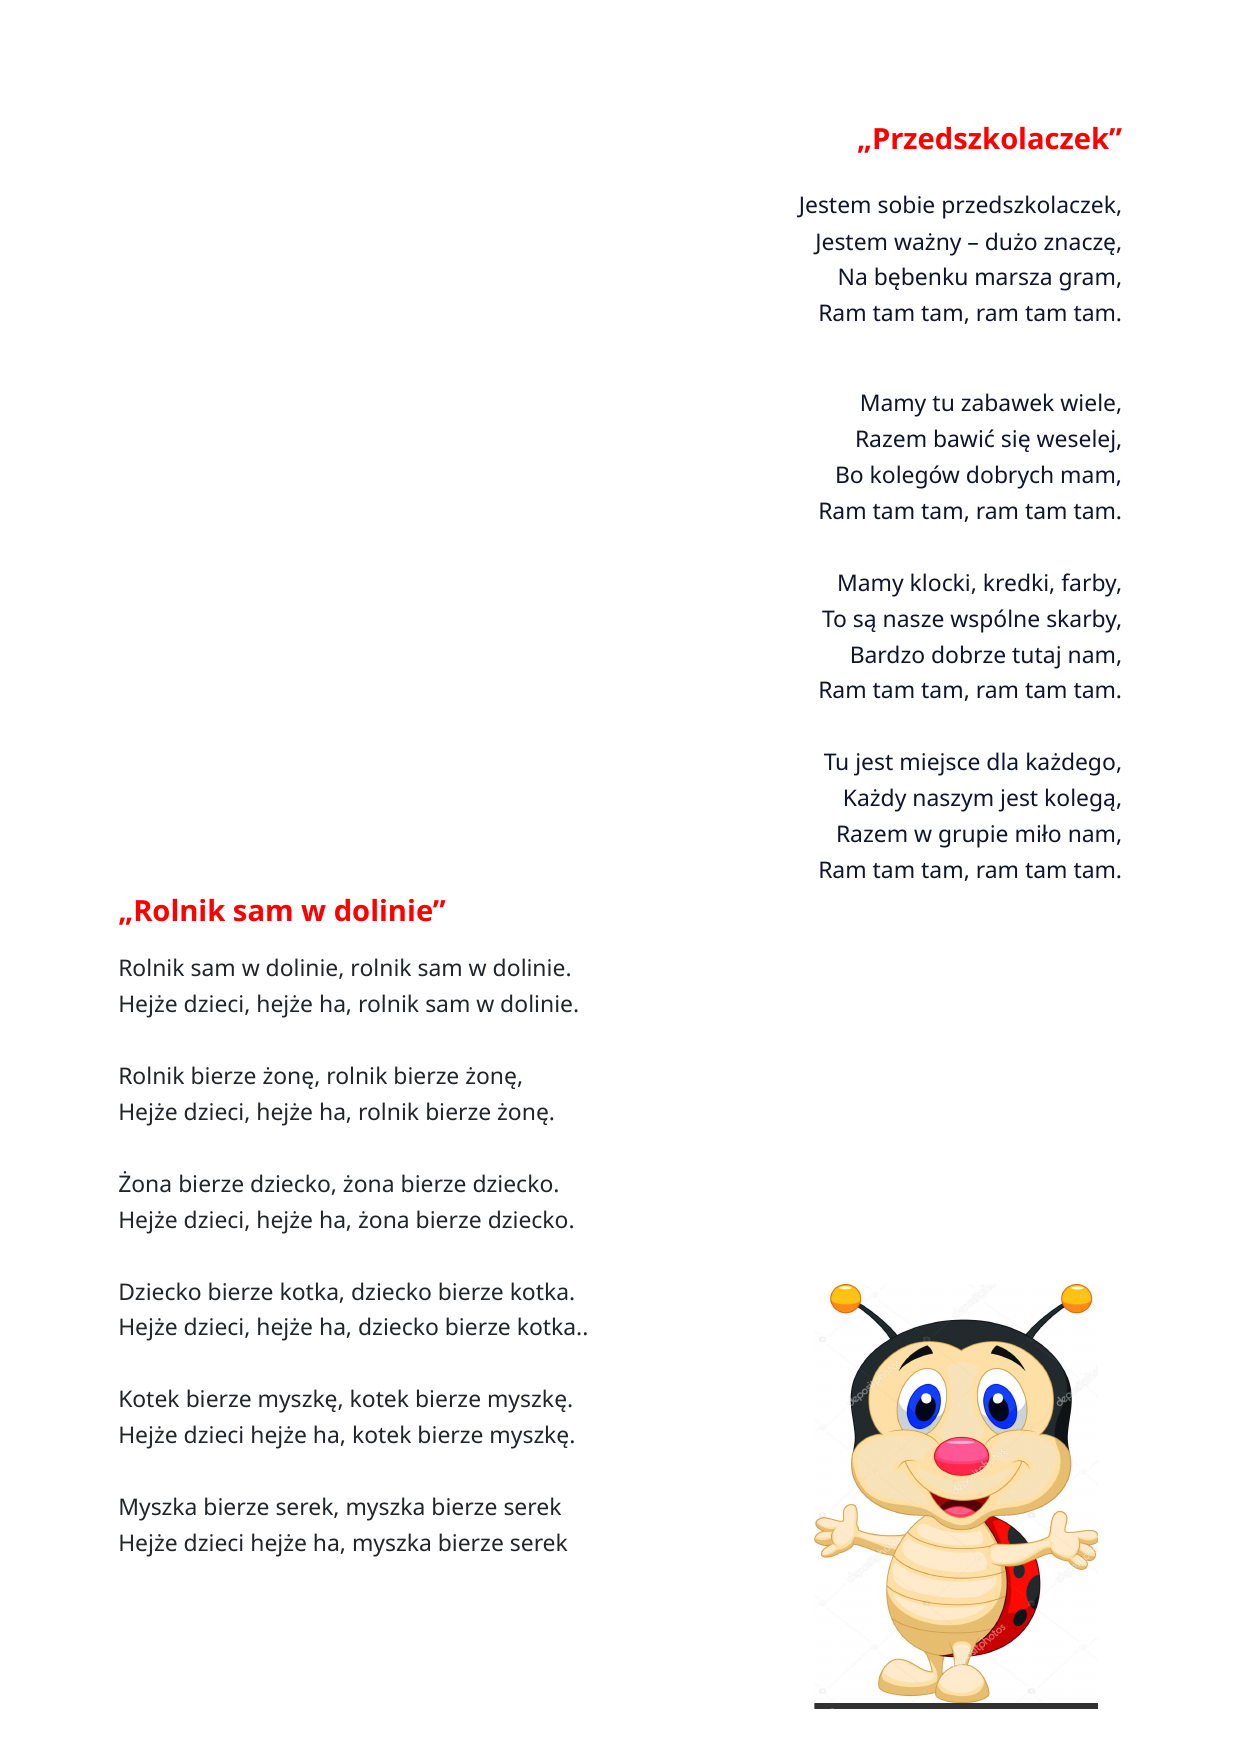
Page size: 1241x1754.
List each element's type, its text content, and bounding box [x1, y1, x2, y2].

text Rolnik bierze żonę, rolnik bierze żonę, Hejże dzieci, hejże ha, rolnik bierze żonę. [118, 1024, 1122, 1127]
text Dziecko bierze kotka, dziecko bierze kotka. Hejże dzieci, hejże ha, dziecko bierze kotka.. [118, 1239, 1122, 1343]
text Hejże dzieci hejże ha, myszka bierze serek [118, 1527, 814, 1594]
picture [814, 1284, 1098, 1709]
text Myszka bierze serek, myszka bierze serek [118, 1455, 814, 1522]
text Mamy klocki, kredki, farby, To są nasze wspólne skarby, Bardzo dobrze tutaj nam, Ram tam tam, ram tam tam. [118, 567, 1122, 706]
text Żona bierze dziecko, żona bierze dziecko. Hejże dzieci, hejże ha, żona bierze dziecko. [118, 1132, 1122, 1235]
text Rolnik sam w dolinie, rolnik sam w dolinie. Hejże dzieci, hejże ha, rolnik sam w dolinie. [118, 952, 1122, 1019]
text [1098, 1455, 1122, 1522]
text Jestem sobie przedszkolaczek, Jestem ważny – dużo znaczę, Na bębenku marsza gram, Ram tam tam, ram tam tam. [118, 189, 1122, 328]
text Kotek bierze myszkę, kotek bierze myszkę. Hejże dzieci hejże ha, kotek bierze myszkę. [118, 1347, 814, 1450]
text [1098, 1527, 1122, 1594]
text [1098, 1347, 1122, 1450]
text Mamy tu zabawek wiele, Razem bawić się weselej, Bo kolegów dobrych mam, Ram tam tam, ram tam tam. [118, 387, 1122, 526]
text Tu jest miejsce dla każdego, Każdy naszym jest kolegą, Razem w grupie miło nam, Ram tam tam, ram tam tam. [118, 746, 1122, 885]
text „Przedszkolaczek” [118, 118, 1122, 158]
text „Rolnik sam w dolinie” [118, 890, 1122, 930]
